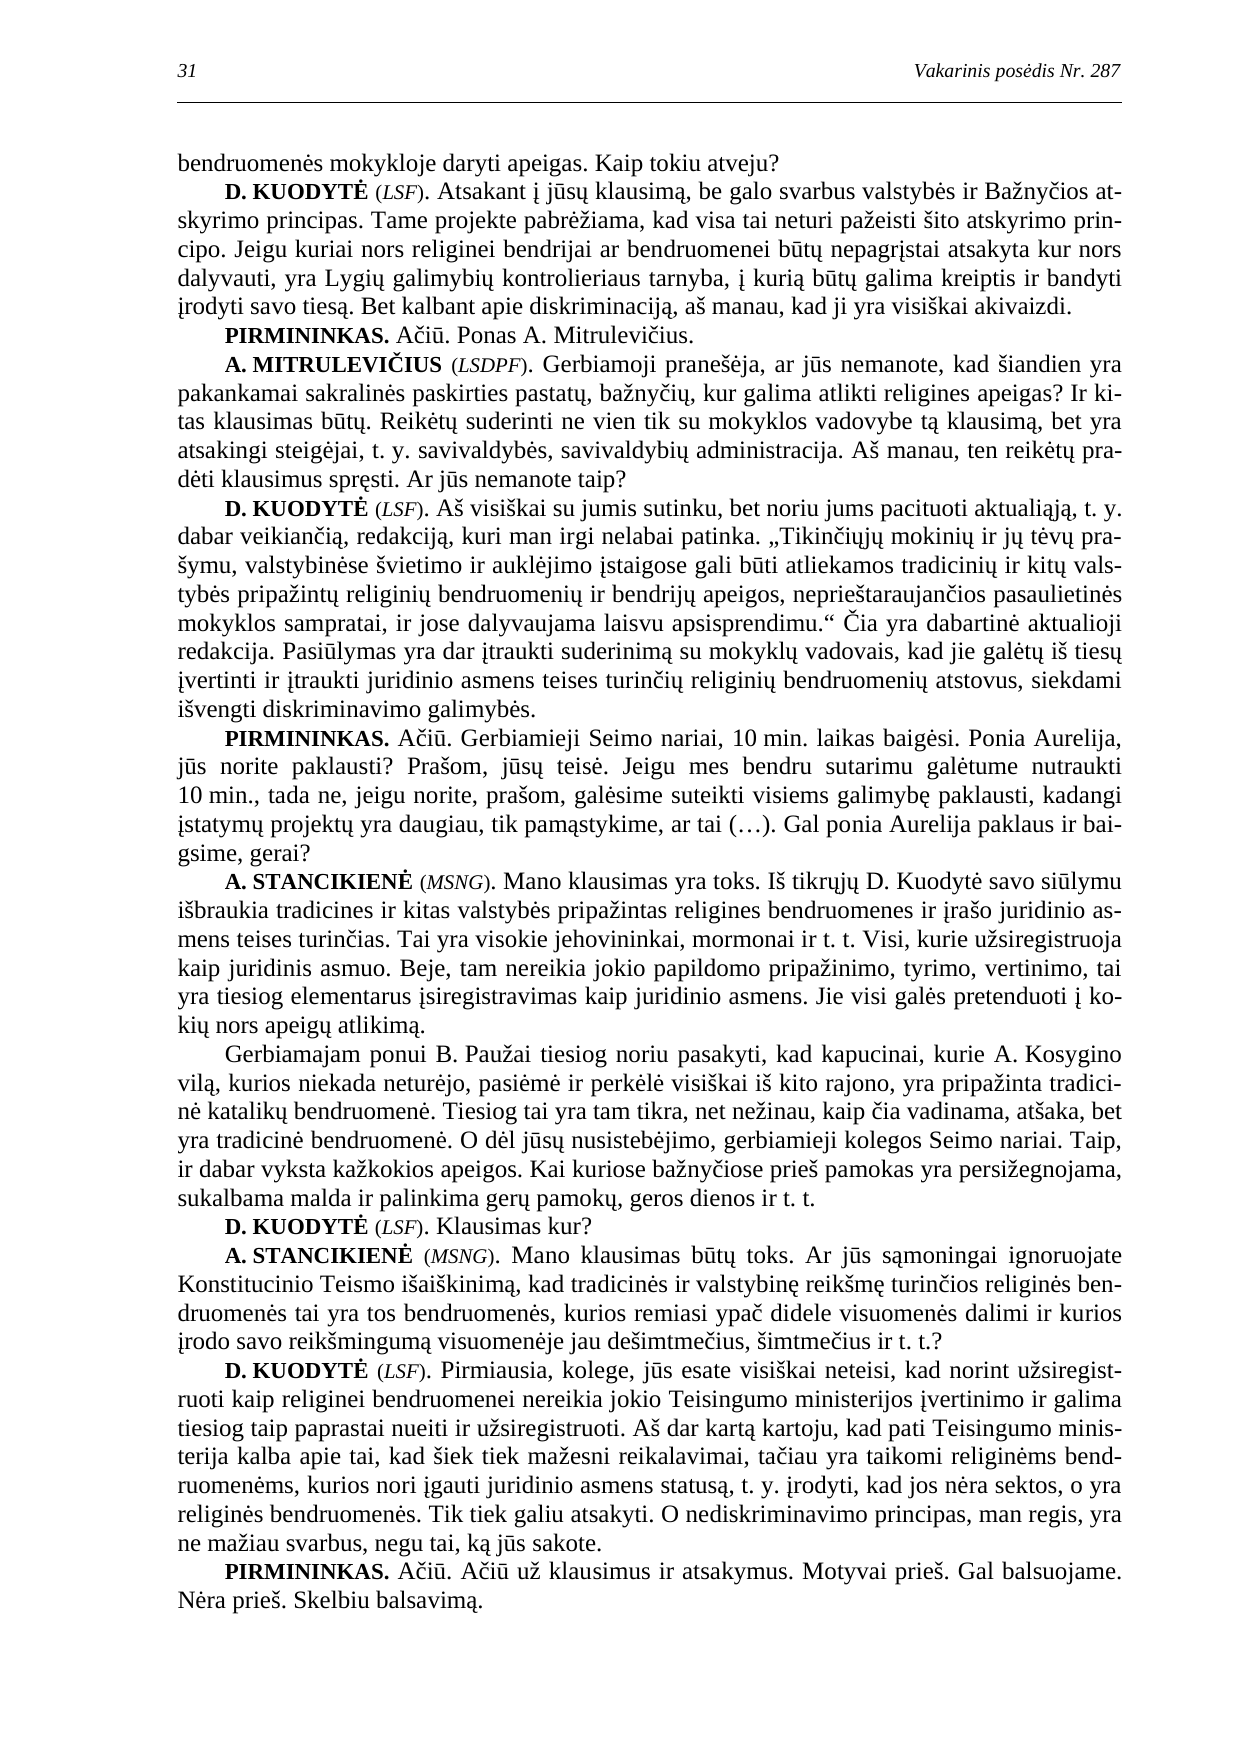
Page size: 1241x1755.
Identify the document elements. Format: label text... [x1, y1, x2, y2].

text PIRMININKAS. Ačiū. Po­nas A. Mit­ru­le­vi­čius. [177, 320, 1122, 349]
text D. KUODYTĖ (LSF). Pir­miau­sia, ko­le­ge, jūs esa­te vi­siš­kai ne­tei­si, kad no­rint už­si­re­gist­ruo­ti kaip re­li­gi­nei ben­druo­me­nei ne­rei­kia jo­kio Tei­sin­gu­mo mi­nis­te­ri­jos įver­ti­ni­mo ir ga­li­ma tie­siog taip pa­pras­tai nu­ei­ti ir už­si­re­gist­ruo­ti. Aš dar kar­tą kar­to­ju, kad pa­ti Tei­sin­gu­mo mi­nis­te­ri­ja kal­ba apie tai, kad šiek tiek ma­žes­ni rei­ka­la­vi­mai, ta­čiau yra tai­ko­mi re­li­gi­nėms ben­d­ruo­me­nėms, ku­rios no­ri įgau­ti ju­ri­di­nio as­mens sta­tu­są, t. y. įro­dy­ti, kad jos nė­ra sek­tos, o yra re­li­gi­nės ben­druo­me­nės. Tik tiek ga­liu at­sa­ky­ti. O ne­disk­ri­mi­na­vi­mo prin­ci­pas, man re­gis, yra ne ma­žiau svar­bus, ne­gu tai, ką jūs sa­ko­te. [177, 1355, 1122, 1556]
text PIRMININKAS. Ačiū. Ačiū už klau­si­mus ir at­sa­ky­mus. Mo­ty­vai prieš. Gal bal­suo­ja­me. Nė­ra prieš. Skel­biu bal­sa­vi­mą. [177, 1556, 1122, 1614]
text Ger­bia­ma­jam po­nui B. Pau­žai tie­siog no­riu pa­sa­ky­ti, kad ka­pu­ci­nai, ku­rie A. Ko­sy­gi­no vi­lą, ku­rios nie­ka­da ne­tu­rė­jo, pa­si­ė­mė ir per­kė­lė vi­siš­kai iš ki­to ra­jo­no, yra pri­pa­žin­ta tra­di­ci­nė ka­ta­li­kų ben­druo­me­nė. Tie­siog tai yra tam tik­ra, net ne­ži­nau, kaip čia va­di­na­ma, at­ša­ka, bet yra tra­di­ci­nė ben­druo­me­nė. O dėl jū­sų nu­si­ste­bė­ji­mo, ger­bia­mie­ji ko­le­gos Sei­mo na­riai. Taip, ir da­bar vyks­ta kaž­ko­kios apei­gos. Kai ku­rio­se baž­ny­čio­se prieš pa­mo­kas yra per­si­žeg­no­ja­ma, su­kal­ba­ma mal­da ir pa­lin­ki­ma ge­rų pa­mo­kų, ge­ros die­nos ir t. t. [177, 1039, 1122, 1211]
text ben­druo­me­nės mo­kyk­lo­je da­ry­ti apei­gas. Kaip to­kiu at­ve­ju? [177, 148, 1122, 176]
text D. KUODYTĖ (LSF). At­sa­kant į jū­sų klau­si­mą, be ga­lo svar­bus vals­ty­bės ir Baž­ny­čios at­sky­ri­mo prin­ci­pas. Ta­me pro­jek­te pa­brė­žia­ma, kad vi­sa tai ne­tu­ri pa­žeis­ti ši­to at­sky­ri­mo prin­ci­po. Jei­gu ku­riai nors re­li­gi­nei ben­dri­jai ar ben­druo­me­nei bū­tų ne­pa­grįs­tai at­sa­ky­ta kur nors da­ly­vau­ti, yra Ly­gių ga­li­my­bių kon­tro­lie­riaus tar­ny­ba, į ku­rią bū­tų ga­li­ma kreip­tis ir ban­dy­ti įro­dy­ti sa­vo tie­są. Bet kal­bant apie dis­kri­mi­na­ci­ją, aš ma­nau, kad ji yra vi­siš­kai aki­vaiz­di. [177, 176, 1122, 320]
text A. MITRULEVIČIUS (LSDPF). Ger­bia­mo­ji pra­ne­šė­ja, ar jūs ne­ma­no­te, kad šian­dien yra pa­kan­ka­mai sak­ra­li­nės pa­skir­ties pa­sta­tų, baž­ny­čių, kur ga­li­ma at­lik­ti re­li­gi­nes apei­gas? Ir ki­tas klau­si­mas bū­tų. Rei­kė­tų su­de­rin­ti ne vien tik su mo­kyk­los va­do­vy­be tą klau­si­mą, bet yra at­sa­kin­gi stei­gė­jai, t. y. sa­vi­val­dy­bės, sa­vi­val­dy­bių ad­mi­nist­ra­ci­ja. Aš ma­nau, ten rei­kė­tų pra­dė­ti klau­si­mus spręs­ti. Ar jūs ne­ma­no­te taip? [177, 349, 1122, 493]
text PIRMININKAS. Ačiū. Ger­bia­mie­ji Sei­mo na­riai, 10 min. lai­kas bai­gė­si. Po­nia Au­re­li­ja, jūs no­ri­te pa­klaus­ti? Pra­šom, jū­sų tei­sė. Jei­gu mes ben­dru su­ta­ri­mu ga­lė­tu­me nu­trauk­ti 10 min., ta­da ne, jei­gu no­ri­te, pra­šom, ga­lė­si­me su­teik­ti vi­siems ga­li­my­bę pa­klaus­ti, ka­dan­gi įsta­ty­mų pro­jek­tų yra dau­giau, tik pa­mąs­ty­ki­me, ar tai (…). Gal po­nia Au­re­li­ja pa­klaus ir bai­g­si­me, ge­rai? [177, 723, 1122, 866]
text D. KUODYTĖ (LSF). Klau­si­mas kur? [177, 1211, 1122, 1240]
text D. KUODYTĖ (LSF). Aš vi­siš­kai su ju­mis su­tin­ku, bet no­riu jums pa­ci­tuo­ti ak­tu­a­li­ą­ją, t. y. da­bar vei­kian­čią, re­dak­ci­ją, ku­ri man ir­gi ne­la­bai pa­tin­ka. „Ti­kin­čių­jų mo­ki­nių ir jų tė­vų pra­šy­mu, vals­ty­bi­nė­se švie­ti­mo ir auk­lė­ji­mo įstai­go­se ga­li bū­ti at­lie­ka­mos tra­di­ci­nių ir ki­tų vals­ty­bės pri­pa­žin­tų re­li­gi­nių ben­druo­me­nių ir ben­dri­jų apei­gos, ne­pri­eš­ta­rau­jan­čios pa­sau­lie­ti­nės mo­kyk­los sam­pra­tai, ir jo­se da­ly­vau­ja­ma lais­vu ap­si­spren­di­mu.“ Čia yra da­bar­ti­nė ak­tu­a­lio­ji re­dak­ci­ja. Pa­siū­ly­mas yra dar įtrauk­ti su­de­ri­ni­mą su mo­kyk­lų va­do­vais, kad jie ga­lė­tų iš tie­sų įver­tin­ti ir įtrauk­ti ju­ri­di­nio as­mens tei­ses tu­rin­čių re­li­gi­nių ben­druo­me­nių at­sto­vus, sie­kdami iš­veng­ti dis­kri­mi­na­vi­mo ga­li­my­bės. [177, 493, 1122, 723]
text A. STANCIKIENĖ (MSNG). Ma­no klau­si­mas yra toks. Iš tik­rų­jų D. Kuo­dy­tė sa­vo siū­ly­mu iš­brau­kia tra­di­ci­nes ir ki­tas vals­ty­bės pri­pa­žin­tas re­li­gi­nes ben­druo­me­nes ir įra­šo ju­ri­di­nio as­mens tei­ses tu­rin­čias. Tai yra vi­so­kie je­ho­vi­nin­kai, mor­mo­nai ir t. t. Vi­si, ku­rie už­si­re­gist­ruo­ja kaip ju­ri­di­nis as­muo. Be­je, tam ne­rei­kia jo­kio pa­pil­do­mo pri­pa­ži­ni­mo, ty­ri­mo, ver­ti­ni­mo, tai yra tie­siog ele­men­ta­rus įsi­re­gist­ra­vi­mas kaip ju­ri­di­nio as­mens. Jie vi­si ga­lės pre­ten­duo­ti į ko­kių nors apei­gų at­li­ki­mą. [177, 866, 1122, 1039]
text A. STANCIKIENĖ (MSNG). Ma­no klau­si­mas bū­tų toks. Ar jūs są­mo­nin­gai ig­no­ruo­ja­te Kon­sti­tu­ci­nio Teis­mo iš­aiš­ki­ni­mą, kad tra­di­ci­nės ir vals­ty­bi­nę reikš­mę tu­rin­čios re­li­gi­nės ben­druo­me­nės tai yra tos ben­druo­me­nės, ku­rios re­mia­si ypač di­de­le vi­suo­me­nės da­li­mi ir ku­rios įro­do sa­vo reikš­min­gu­mą vi­suo­me­nė­je jau de­šimt­me­čius, šimt­me­čius ir t. t.? [177, 1240, 1122, 1355]
